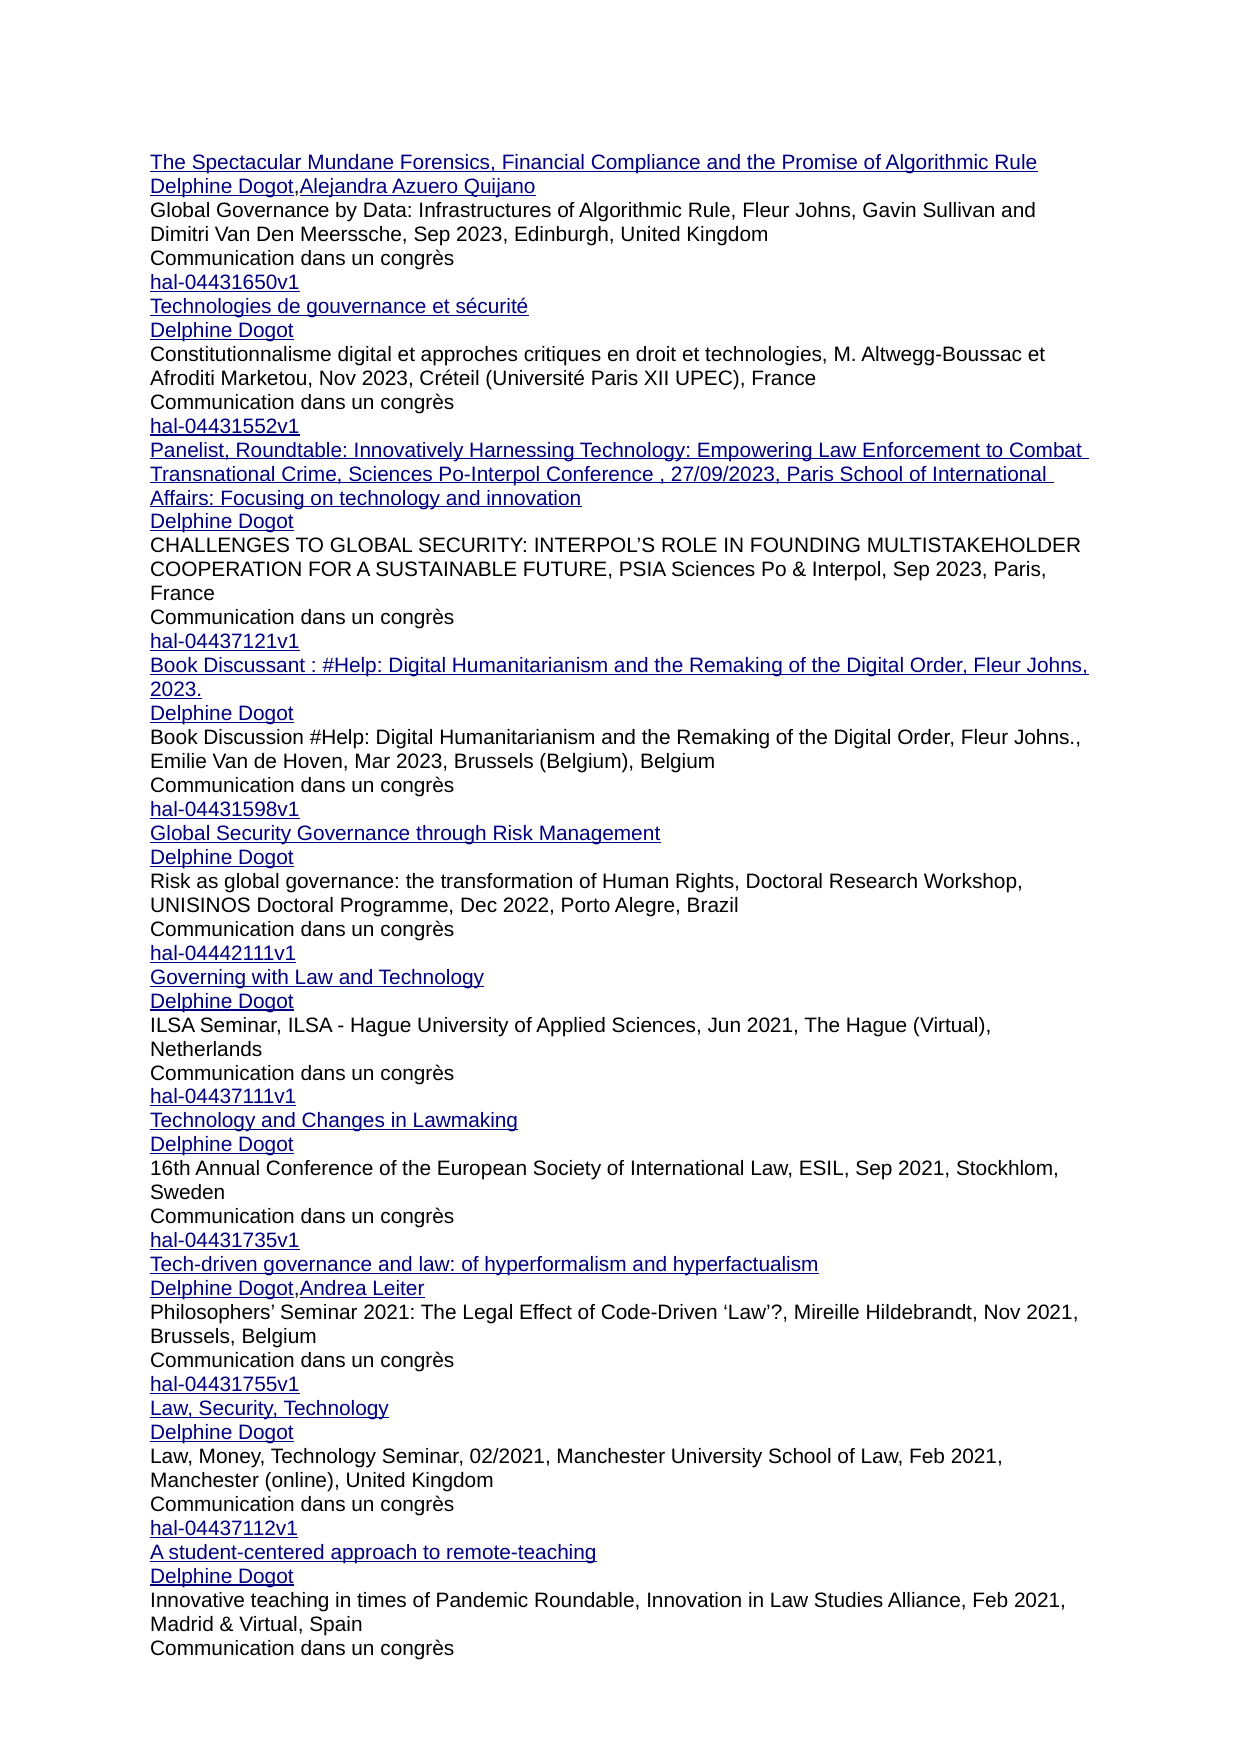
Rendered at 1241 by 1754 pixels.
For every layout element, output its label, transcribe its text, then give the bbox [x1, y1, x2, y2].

table_cell Law, Security, Technology Delphine Dogot Law, Money, Technology Seminar, 02/2021, Manchester University School of Law, Feb 2021, Manchester (online), United Kingdom Communication dans un congrès hal-04437112v1 [150, 1396, 1090, 1539]
table_cell Tech-driven governance and law: of hyperformalism and hyperfactualism Delphine Dogot,Andrea Leiter Philosophers’ Seminar 2021: The Legal Effect of Code-Driven ‘Law’?, Mireille Hildebrandt, Nov 2021, Brussels, Belgium Communication dans un congrès hal-04431755v1 [150, 1252, 1090, 1396]
table_cell Book Discussant : #Help: Digital Humanitarianism and the Remaking of the Digital Order, Fleur Johns, 2023. Delphine Dogot Book Discussion #Help: Digital Humanitarianism and the Remaking of the Digital Order, Fleur Johns., Emilie Van de Hoven, Mar 2023, Brussels (Belgium), Belgium Communication dans un congrès hal-04431598v1 [150, 653, 1090, 821]
table_cell Technologies de gouvernance et sécurité Delphine Dogot Constitutionnalisme digital et approches critiques en droit et technologies, M. Altwegg-Boussac et Afroditi Marketou, Nov 2023, Créteil (Université Paris XII UPEC), France Communication dans un congrès hal-04431552v1 [150, 294, 1090, 437]
table_cell The Spectacular Mundane Forensics, Financial Compliance and the Promise of Algorithmic Rule Delphine Dogot,Alejandra Azuero Quijano Global Governance by Data: Infrastructures of Algorithmic Rule, Fleur Johns, Gavin Sullivan and Dimitri Van Den Meerssche, Sep 2023, Edinburgh, United Kingdom Communication dans un congrès hal-04431650v1 [150, 150, 1090, 294]
table_cell A student-centered approach to remote-teaching Delphine Dogot Innovative teaching in times of Pandemic Roundable, Innovation in Law Studies Alliance, Feb 2021, Madrid & Virtual, Spain Communication dans un congrès [150, 1540, 1090, 1659]
table_cell Governing with Law and Technology Delphine Dogot ILSA Seminar, ILSA - Hague University of Applied Sciences, Jun 2021, The Hague (Virtual), Netherlands Communication dans un congrès hal-04437111v1 [150, 965, 1090, 1108]
table_cell Panelist, Roundtable: Innovatively Harnessing Technology: Empowering Law Enforcement to Combat Transnational Crime, Sciences Po-Interpol Conference , 27/09/2023, Paris School of International Affairs: Focusing on technology and innovation Delphine Dogot CHALLENGES TO GLOBAL SECURITY: INTERPOL’S ROLE IN FOUNDING MULTISTAKEHOLDER COOPERATION FOR A SUSTAINABLE FUTURE, PSIA Sciences Po & Interpol, Sep 2023, Paris, France Communication dans un congrès hal-04437121v1 [150, 438, 1090, 653]
table_cell Technology and Changes in Lawmaking Delphine Dogot 16th Annual Conference of the European Society of International Law, ESIL, Sep 2021, Stockhlom, Sweden Communication dans un congrès hal-04431735v1 [150, 1108, 1090, 1252]
table_cell Global Security Governance through Risk Management Delphine Dogot Risk as global governance: the transformation of Human Rights, Doctoral Research Workshop, UNISINOS Doctoral Programme, Dec 2022, Porto Alegre, Brazil Communication dans un congrès hal-04442111v1 [150, 821, 1090, 964]
